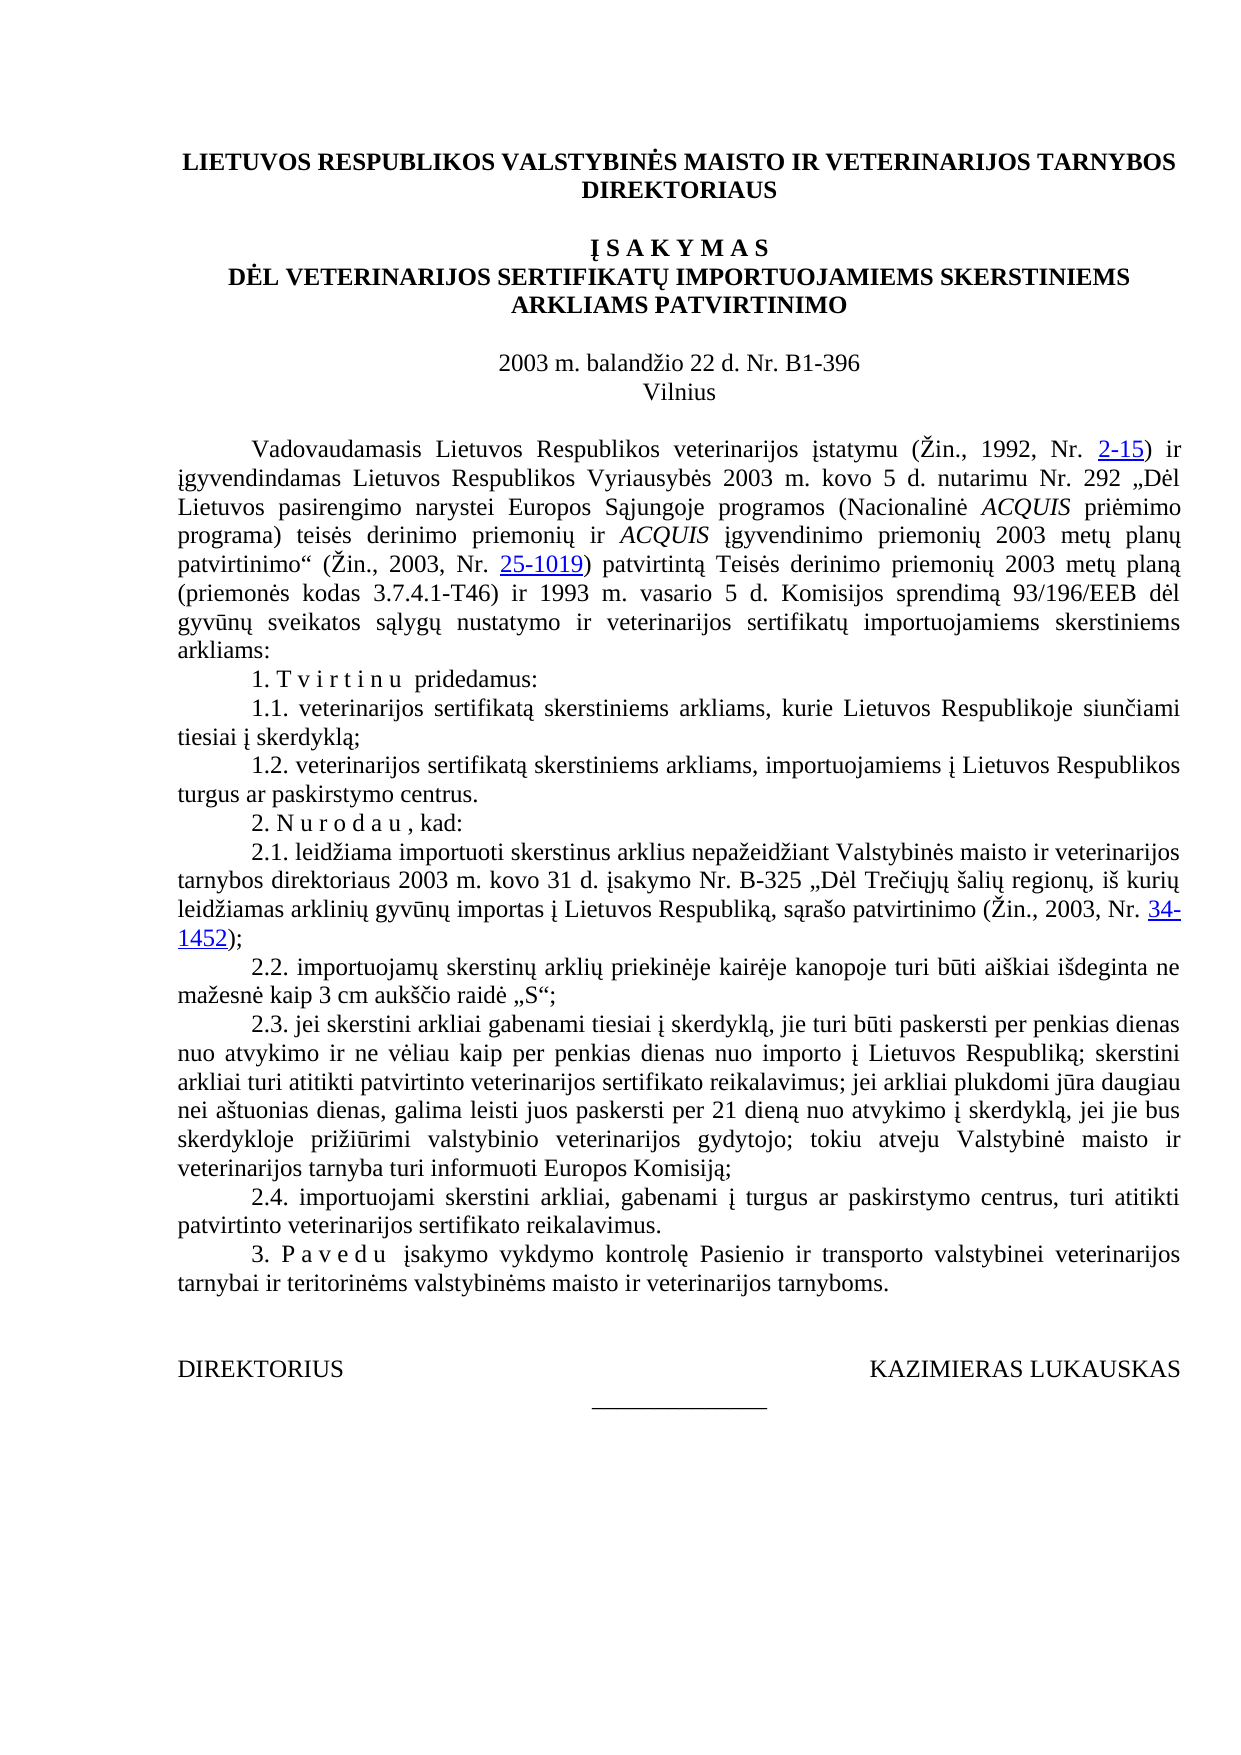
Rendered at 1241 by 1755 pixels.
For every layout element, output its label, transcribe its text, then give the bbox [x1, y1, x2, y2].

text DIREKTORIUS KAZIMIERAS LUKAUSKAS [177, 1354, 1181, 1383]
text Vilnius [177, 377, 1181, 406]
text 2003 m. balandžio 22 d. Nr. B1-396 [177, 348, 1181, 377]
text 2.2. importuojamų skerstinų arklių priekinėje kairėje kanopoje turi būti aiškiai išdeginta ne mažesnė kaip 3 cm aukščio raidė „S“; [177, 952, 1181, 1009]
text Vadovaudamasis Lietuvos Respublikos veterinarijos įstatymu (Žin., 1992, Nr. 2-15) ir įgyvendindamas Lietuvos Respublikos Vyriausybės 2003 m. kovo 5 d. nutarimu Nr. 292 „Dėl Lietuvos pasirengimo narystei Europos Sąjungoje programos (Nacionalinė ACQUIS priėmimo programa) teisės derinimo priemonių ir ACQUIS įgyvendinimo priemonių 2003 metų planų patvirtinimo“ (Žin., 2003, Nr. 25-1019) patvirtintą Teisės derinimo priemonių 2003 metų planą (priemonės kodas 3.7.4.1-T46) ir 1993 m. vasario 5 d. Komisijos sprendimą 93/196/EEB dėl gyvūnų sveikatos sąlygų nustatymo ir veterinarijos sertifikatų importuojamiems skerstiniems arkliams: [177, 434, 1181, 664]
text 2. Nurodau, kad: [177, 808, 1181, 837]
text 2.1. leidžiama importuoti skerstinus arklius nepažeidžiant Valstybinės maisto ir veterinarijos tarnybos direktoriaus 2003 m. kovo 31 d. įsakymo Nr. B-325 „Dėl Trečiųjų šalių regionų, iš kurių leidžiamas arklinių gyvūnų importas į Lietuvos Respubliką, sąrašo patvirtinimo (Žin., 2003, Nr. 34-1452); [177, 837, 1181, 952]
text ______________ [177, 1383, 1181, 1412]
text Į S A K Y M A S [177, 233, 1181, 262]
text 1.2. veterinarijos sertifikatą skerstiniems arkliams, importuojamiems į Lietuvos Respublikos turgus ar paskirstymo centrus. [177, 751, 1181, 808]
text 1. Tvirtinu pridedamus: [177, 664, 1181, 693]
text 2.4. importuojami skerstini arkliai, gabenami į turgus ar paskirstymo centrus, turi atitikti patvirtinto veterinarijos sertifikato reikalavimus. [177, 1182, 1181, 1239]
text 1.1. veterinarijos sertifikatą skerstiniems arkliams, kurie Lietuvos Respublikoje siunčiami tiesiai į skerdyklą; [177, 693, 1181, 751]
text 2.3. jei skerstini arkliai gabenami tiesiai į skerdyklą, jie turi būti paskersti per penkias dienas nuo atvykimo ir ne vėliau kaip per penkias dienas nuo importo į Lietuvos Respubliką; skerstini arkliai turi atitikti patvirtinto veterinarijos sertifikato reikalavimus; jei arkliai plukdomi jūra daugiau nei aštuonias dienas, galima leisti juos paskersti per 21 dieną nuo atvykimo į skerdyklą, jei jie bus skerdykloje prižiūrimi valstybinio veterinarijos gydytojo; tokiu atveju Valstybinė maisto ir veterinarijos tarnyba turi informuoti Europos Komisiją; [177, 1009, 1181, 1182]
text 3. Pavedu įsakymo vykdymo kontrolę Pasienio ir transporto valstybinei veterinarijos tarnybai ir teritorinėms valstybinėms maisto ir veterinarijos tarnyboms. [177, 1239, 1181, 1297]
text DĖL VETERINARIJOS SERTIFIKATŲ IMPORTUOJAMIEMS SKERSTINIEMS ARKLIAMS PATVIRTINIMO [177, 262, 1181, 319]
text LIETUVOS RESPUBLIKOS VALSTYBINĖS MAISTO IR VETERINARIJOS TARNYBOS DIREKTORIAUS [177, 147, 1181, 204]
